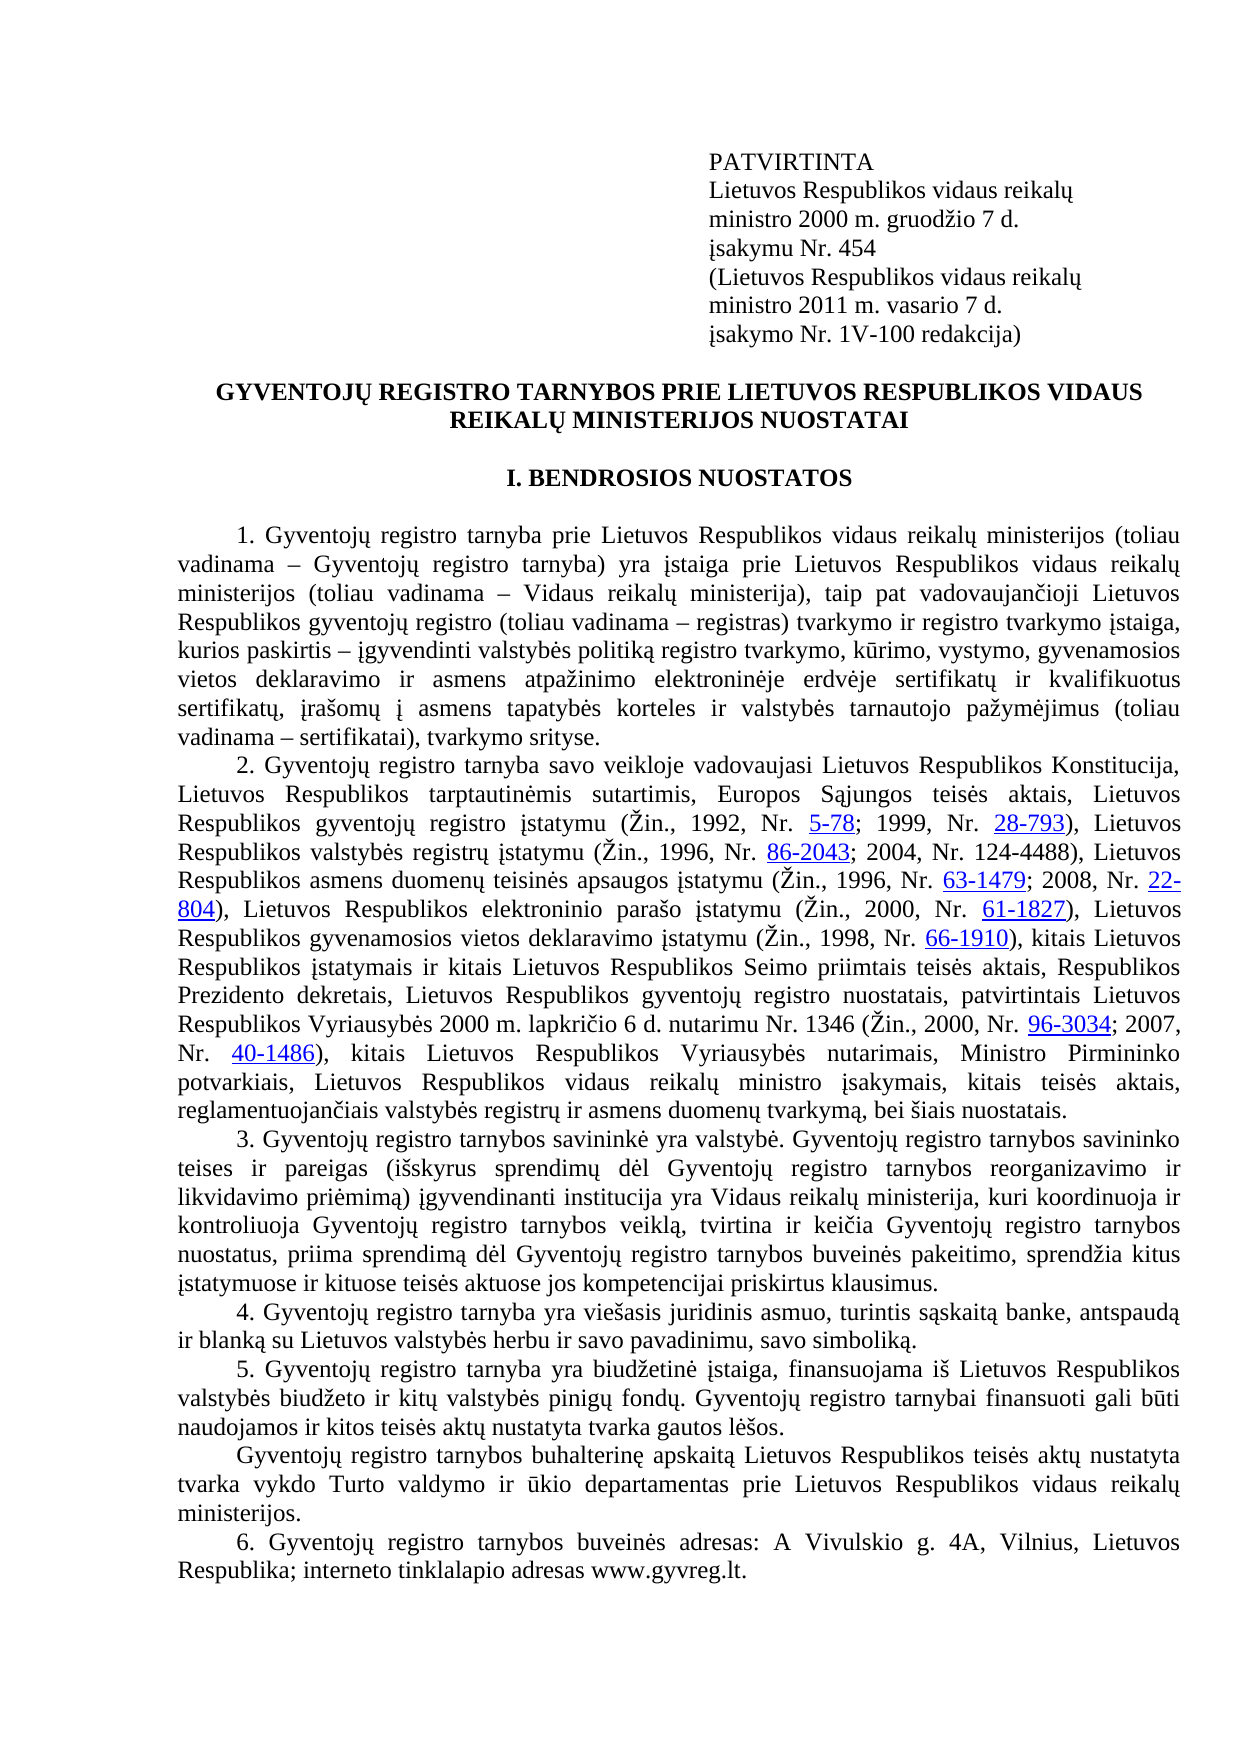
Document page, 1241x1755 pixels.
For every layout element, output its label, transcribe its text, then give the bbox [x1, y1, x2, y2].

text 1. Gyventojų registro tarnyba prie Lietuvos Respublikos vidaus reikalų ministerijos (toliau vadinama – Gyventojų registro tarnyba) yra įstaiga prie Lietuvos Respublikos vidaus reikalų ministerijos (toliau vadinama – Vidaus reikalų ministerija), taip pat vadovaujančioji Lietuvos Respublikos gyventojų registro (toliau vadinama – registras) tvarkymo ir registro tvarkymo įstaiga, kurios paskirtis – įgyvendinti valstybės politiką registro tvarkymo, kūrimo, vystymo, gyvenamosios vietos deklaravimo ir asmens atpažinimo elektroninėje erdvėje sertifikatų ir kvalifikuotus sertifikatų, įrašomų į asmens tapatybės korteles ir valstybės tarnautojo pažymėjimus (toliau vadinama – sertifikatai), tvarkymo srityse. [177, 521, 1181, 751]
text I. BENDROSIOS NUOSTATOS [177, 463, 1181, 492]
text Lietuvos Respublikos vidaus reikalų [177, 176, 1181, 204]
text Gyventojų registro tarnybos buhalterinę apskaitą Lietuvos Respublikos teisės aktų nustatyta tvarka vykdo Turto valdymo ir ūkio departamentas prie Lietuvos Respublikos vidaus reikalų ministerijos. [177, 1441, 1181, 1527]
text PATVIRTINTA [177, 147, 1181, 176]
text ministro 2000 m. gruodžio 7 d. [177, 204, 1181, 233]
text įsakymo Nr. 1V-100 redakcija) [177, 319, 1181, 348]
text (Lietuvos Respublikos vidaus reikalų [177, 262, 1181, 291]
text GYVENTOJŲ REGISTRO TARNYBOS PRIE LIETUVOS RESPUBLIKOS VIDAUS REIKALŲ MINISTERIJOS NUOSTATAI [177, 377, 1181, 434]
text 3. Gyventojų registro tarnybos savininkė yra valstybė. Gyventojų registro tarnybos savininko teises ir pareigas (išskyrus sprendimų dėl Gyventojų registro tarnybos reorganizavimo ir likvidavimo priėmimą) įgyvendinanti institucija yra Vidaus reikalų ministerija, kuri koordinuoja ir kontroliuoja Gyventojų registro tarnybos veiklą, tvirtina ir keičia Gyventojų registro tarnybos nuostatus, priima sprendimą dėl Gyventojų registro tarnybos buveinės pakeitimo, sprendžia kitus įstatymuose ir kituose teisės aktuose jos kompetencijai priskirtus klausimus. [177, 1124, 1181, 1297]
text 5. Gyventojų registro tarnyba yra biudžetinė įstaiga, finansuojama iš Lietuvos Respublikos valstybės biudžeto ir kitų valstybės pinigų fondų. Gyventojų registro tarnybai finansuoti gali būti naudojamos ir kitos teisės aktų nustatyta tvarka gautos lėšos. [177, 1354, 1181, 1441]
text 6. Gyventojų registro tarnybos buveinės adresas: A Vivulskio g. 4A, Vilnius, Lietuvos Respublika; interneto tinklalapio adresas www.gyvreg.lt. [177, 1527, 1181, 1584]
text 2. Gyventojų registro tarnyba savo veikloje vadovaujasi Lietuvos Respublikos Konstitucija, Lietuvos Respublikos tarptautinėmis sutartimis, Europos Sąjungos teisės aktais, Lietuvos Respublikos gyventojų registro įstatymu (Žin., 1992, Nr. 5-78; 1999, Nr. 28-793), Lietuvos Respublikos valstybės registrų įstatymu (Žin., 1996, Nr. 86-2043; 2004, Nr. 124-4488), Lietuvos Respublikos asmens duomenų teisinės apsaugos įstatymu (Žin., 1996, Nr. 63-1479; 2008, Nr. 22-804), Lietuvos Respublikos elektroninio parašo įstatymu (Žin., 2000, Nr. 61-1827), Lietuvos Respublikos gyvenamosios vietos deklaravimo įstatymu (Žin., 1998, Nr. 66-1910), kitais Lietuvos Respublikos įstatymais ir kitais Lietuvos Respublikos Seimo priimtais teisės aktais, Respublikos Prezidento dekretais, Lietuvos Respublikos gyventojų registro nuostatais, patvirtintais Lietuvos Respublikos Vyriausybės 2000 m. lapkričio 6 d. nutarimu Nr. 1346 (Žin., 2000, Nr. 96-3034; 2007, Nr. 40-1486), kitais Lietuvos Respublikos Vyriausybės nutarimais, Ministro Pirmininko potvarkiais, Lietuvos Respublikos vidaus reikalų ministro įsakymais, kitais teisės aktais, reglamentuojančiais valstybės registrų ir asmens duomenų tvarkymą, bei šiais nuostatais. [177, 751, 1181, 1124]
text įsakymu Nr. 454 [177, 233, 1181, 262]
text ministro 2011 m. vasario 7 d. [177, 291, 1181, 319]
text 4. Gyventojų registro tarnyba yra viešasis juridinis asmuo, turintis sąskaitą banke, antspaudą ir blanką su Lietuvos valstybės herbu ir savo pavadinimu, savo simboliką. [177, 1297, 1181, 1354]
